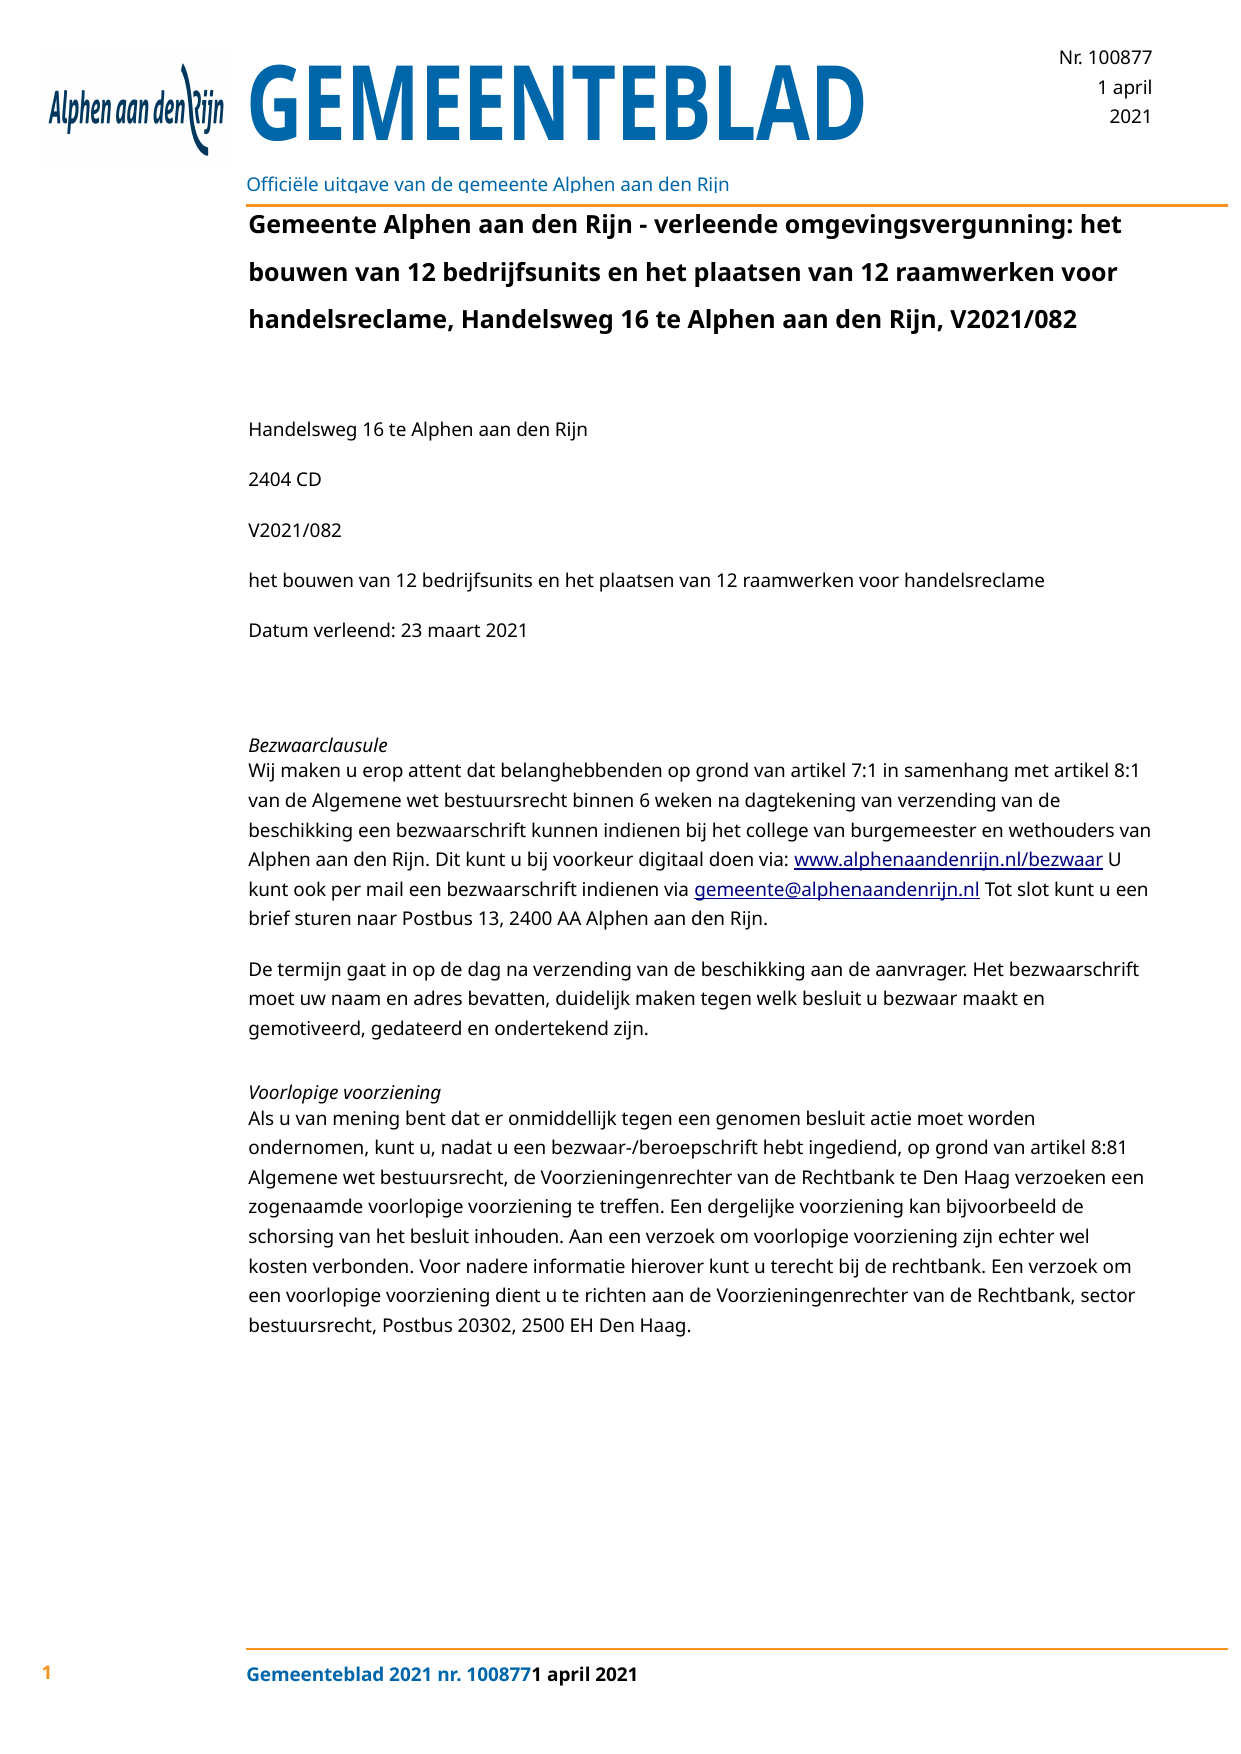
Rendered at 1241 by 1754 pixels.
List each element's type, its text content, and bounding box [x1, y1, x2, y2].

text Voorlopige voorziening [248, 1079, 1152, 1105]
text Als u van mening bent dat er onmiddellijk tegen een genomen besluit actie moet worden ondernomen, kunt u, nadat u een bezwaar-/beroepschrift hebt ingediend, op grond van artikel 8:81 Algemene wet bestuursrecht, de Voorzieningenrechter van de Rechtbank te Den Haag verzoeken een zogenaamde voorlopige voorziening te treffen. Een dergelijke voorziening kan bijvoorbeeld de schorsing van het besluit inhouden. Aan een verzoek om voorlopige voorziening zijn echter wel kosten verbonden. Voor nadere informatie hierover kunt u terecht bij de rechtbank. Een verzoek om een voorlopige voorziening dient u te richten aan de Voorzieningenrechter van de Rechtbank, sector bestuursrecht, Postbus 20302, 2500 EH Den Haag. [248, 1105, 1152, 1338]
text 2404 CD [248, 466, 1152, 492]
text Handelsweg 16 te Alphen aan den Rijn [248, 416, 1152, 442]
text Bezwaarclausule [248, 732, 1152, 758]
text Datum verleend: 23 maart 2021 [248, 618, 1152, 643]
text V2021/082 [248, 517, 1152, 542]
picture [41, 47, 231, 172]
text het bouwen van 12 bedrijfsunits en het plaatsen van 12 raamwerken voor handelsreclame [248, 567, 1152, 593]
text De termijn gaat in op de dag na verzending van de beschikking aan de aanvrager. Het bezwaarschrift moet uw naam en adres bevatten, duidelijk maken tegen welk besluit u bezwaar maakt en gemotiveerd, gedateerd en ondertekend zijn. [248, 956, 1152, 1041]
text Gemeente Alphen aan den Rijn - verleende omgevingsvergunning: het bouwen van 12 bedrijfsunits en het plaatsen van 12 raamwerken voor handelsreclame, Handelsweg 16 te Alphen aan den Rijn, V2021/082 [248, 207, 1152, 336]
text Wij maken u erop attent dat belanghebbenden op grond van artikel 7:1 in samenhang met artikel 8:1 van de Algemene wet bestuursrecht binnen 6 weken na dagtekening van verzending van de beschikking een bezwaarschrift kunnen indienen bij het college van burgemeester en wethouders van Alphen aan den Rijn. Dit kunt u bij voorkeur digitaal doen via: www.alphenaandenrijn.nl/bezwaar U kunt ook per mail een bezwaarschrift indienen via gemeente@alphenaandenrijn.nl Tot slot kunt u een brief sturen naar Postbus 13, 2400 AA Alphen aan den Rijn. [248, 758, 1152, 931]
